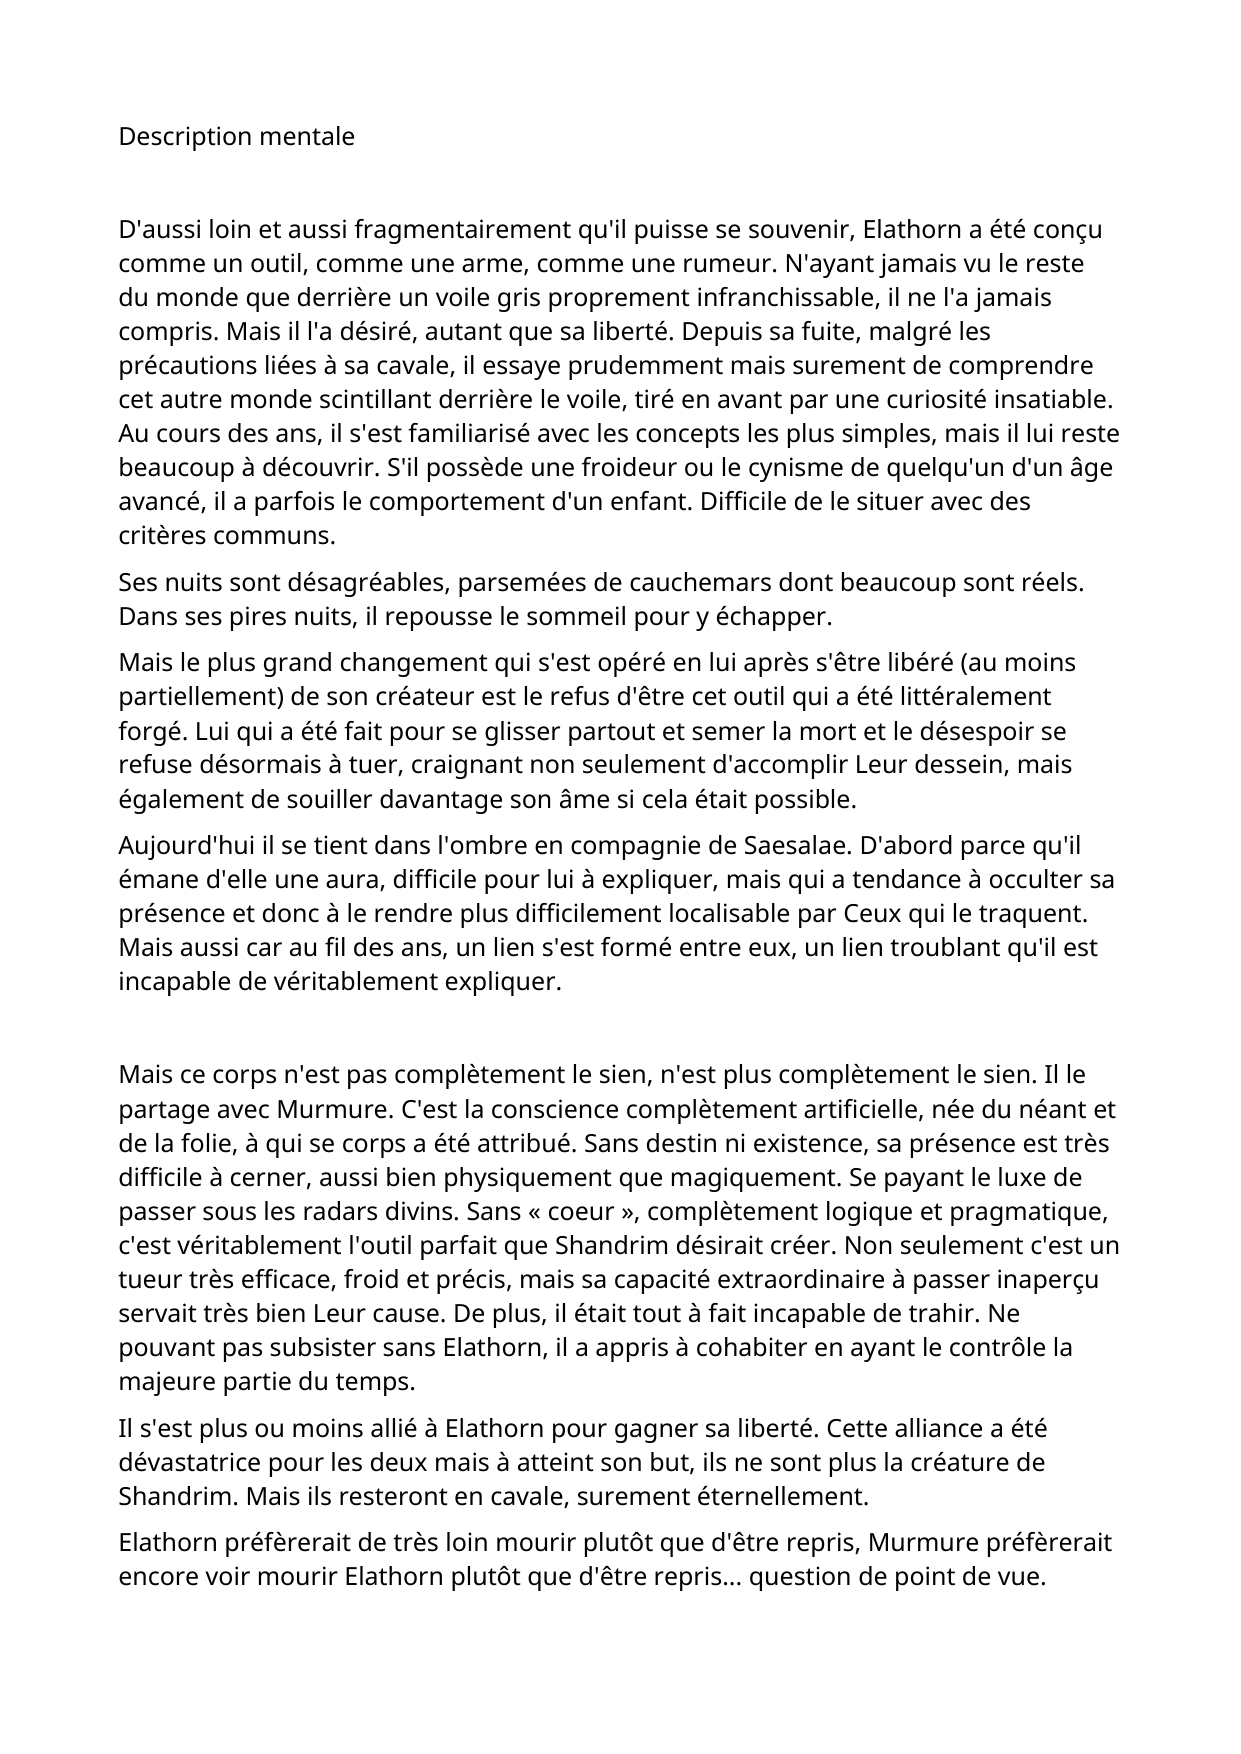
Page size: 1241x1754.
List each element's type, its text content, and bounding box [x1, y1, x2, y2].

text Mais le plus grand changement qui s'est opéré en lui après s'être libéré (au moins partiellement) de son créateur est le refus d'être cet outil qui a été littéralement forgé. Lui qui a été fait pour se glisser partout et semer la mort et le désespoir se refuse désormais à tuer, craignant non seulement d'accomplir Leur dessein, mais également de souiller davantage son âme si cela était possible. [118, 645, 1122, 815]
text Il s'est plus ou moins allié à Elathorn pour gagner sa liberté. Cette alliance a été dévastatrice pour les deux mais à atteint son but, ils ne sont plus la créature de Shandrim. Mais ils resteront en cavale, surement éternellement. [118, 1410, 1122, 1512]
text D'aussi loin et aussi fragmentairement qu'il puisse se souvenir, Elathorn a été conçu comme un outil, comme une arme, comme une rumeur. N'ayant jamais vu le reste du monde que derrière un voile gris proprement infranchissable, il ne l'a jamais compris. Mais il l'a désiré, autant que sa liberté. Depuis sa fuite, malgré les précautions liées à sa cavale, il essaye prudemment mais surement de comprendre cet autre monde scintillant derrière le voile, tiré en avant par une curiosité insatiable. Au cours des ans, il s'est familiarisé avec les concepts les plus simples, mais il lui reste beaucoup à découvrir. S'il possède une froideur ou le cynisme de quelqu'un d'un âge avancé, il a parfois le comportement d'un enfant. Difficile de le situer avec des critères communs. [118, 211, 1122, 552]
text Description mentale [118, 118, 1122, 152]
text Ses nuits sont désagréables, parsemées de cauchemars dont beaucoup sont réels. Dans ses pires nuits, il repousse le sommeil pour y échapper. [118, 564, 1122, 632]
text Aujourd'hui il se tient dans l'ombre en compagnie de Saesalae. D'abord parce qu'il émane d'elle une aura, difficile pour lui à expliquer, mais qui a tendance à occulter sa présence et donc à le rendre plus difficilement localisable par Ceux qui le traquent. Mais aussi car au fil des ans, un lien s'est formé entre eux, un lien troublant qu'il est incapable de véritablement expliquer. [118, 828, 1122, 998]
text Elathorn préfèrerait de très loin mourir plutôt que d'être repris, Murmure préfèrerait encore voir mourir Elathorn plutôt que d'être repris... question de point de vue. [118, 1525, 1122, 1593]
text Mais ce corps n'est pas complètement le sien, n'est plus complètement le sien. Il le partage avec Murmure. C'est la conscience complètement artificielle, née du néant et de la folie, à qui se corps a été attribué. Sans destin ni existence, sa présence est très difficile à cerner, aussi bien physiquement que magiquement. Se payant le luxe de passer sous les radars divins. Sans « coeur », complètement logique et pragmatique, c'est véritablement l'outil parfait que Shandrim désirait créer. Non seulement c'est un tueur très efficace, froid et précis, mais sa capacité extraordinaire à passer inaperçu servait très bien Leur cause. De plus, il était tout à fait incapable de trahir. Ne pouvant pas subsister sans Elathorn, il a appris à cohabiter en ayant le contrôle la majeure partie du temps. [118, 1057, 1122, 1398]
